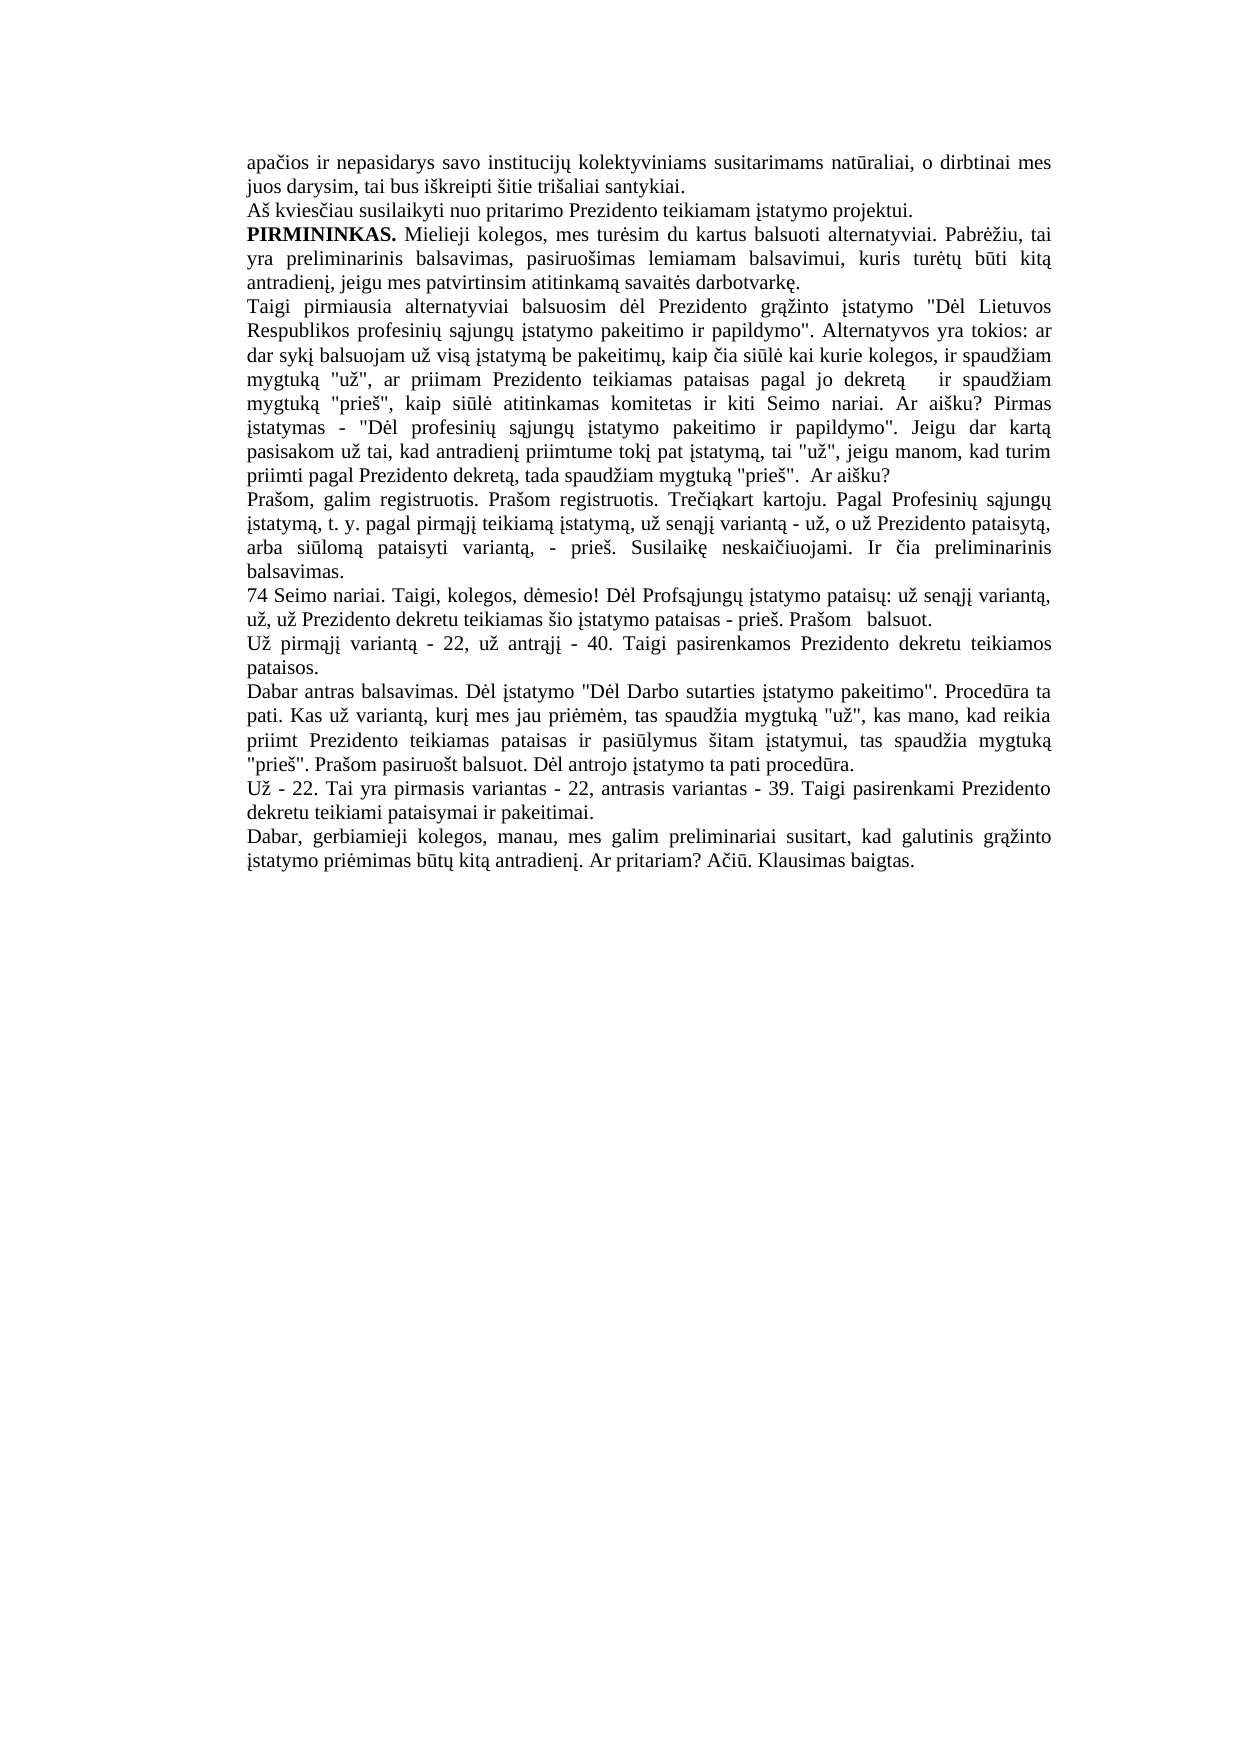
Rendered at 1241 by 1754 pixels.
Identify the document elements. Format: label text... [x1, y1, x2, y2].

text Dabar, gerbiamieji kolegos, manau, mes galim preliminariai susitart, kad galutinis grąžinto įstatymo priėmimas būtų kitą antradienį. Ar pritariam? Ačiū. Klausimas baigtas. [247, 824, 1053, 872]
text Aš kviesčiau susilaikyti nuo pritarimo Prezidento teikiamam įstatymo projektui. [247, 198, 1053, 222]
text Už - 22. Tai yra pirmasis variantas - 22, antrasis variantas - 39. Taigi pasirenkami Prezidento dekretu teikiami pataisymai ir pakeitimai. [247, 776, 1053, 824]
text 74 Seimo nariai. Taigi, kolegos, dėmesio! Dėl Profsąjungų įstatymo pataisų: už senąjį variantą, už, už Prezidento dekretu teikiamas šio įstatymo pataisas - prieš. Prašom balsuot. [247, 583, 1053, 631]
text Dabar antras balsavimas. Dėl įstatymo "Dėl Darbo sutarties įstatymo pakeitimo". Procedūra ta pati. Kas už variantą, kurį mes jau priėmėm, tas spaudžia mygtuką "už", kas mano, kad reikia priimt Prezidento teikiamas pataisas ir pasiūlymus šitam įstatymui, tas spaudžia mygtuką "prieš". Prašom pasiruošt balsuot. Dėl antrojo įstatymo ta pati procedūra. [247, 679, 1053, 776]
text Prašom, galim registruotis. Prašom registruotis. Trečiąkart kartoju. Pagal Profesinių sąjungų įstatymą, t. y. pagal pirmąjį teikiamą įstatymą, už senąjį variantą - už, o už Prezidento pataisytą, arba siūlomą pataisyti variantą, - prieš. Susilaikę neskaičiuojami. Ir čia preliminarinis balsavimas. [247, 487, 1053, 583]
text PIRMININKAS. Mielieji kolegos, mes turėsim du kartus balsuoti alternatyviai. Pabrėžiu, tai yra preliminarinis balsavimas, pasiruošimas lemiamam balsavimui, kuris turėtų būti kitą antradienį, jeigu mes patvirtinsim atitinkamą savaitės darbotvarkę. [247, 222, 1053, 294]
text Taigi pirmiausia alternatyviai balsuosim dėl Prezidento grąžinto įstatymo "Dėl Lietuvos Respublikos profesinių sąjungų įstatymo pakeitimo ir papildymo". Alternatyvos yra tokios: ar dar sykį balsuojam už visą įstatymą be pakeitimų, kaip čia siūlė kai kurie kolegos, ir spaudžiam mygtuką "už", ar priimam Prezidento teikiamas pataisas pagal jo dekretą ir spaudžiam mygtuką "prieš", kaip siūlė atitinkamas komitetas ir kiti Seimo nariai. Ar aišku? Pirmas įstatymas - "Dėl profesinių sąjungų įstatymo pakeitimo ir papildymo". Jeigu dar kartą pasisakom už tai, kad antradienį priimtume tokį pat įstatymą, tai "už", jeigu manom, kad turim priimti pagal Prezidento dekretą, tada spaudžiam mygtuką "prieš". Ar aišku? [247, 294, 1053, 487]
text apačios ir nepasidarys savo institucijų kolektyviniams susitarimams natūraliai, o dirbtinai mes juos darysim, tai bus iškreipti šitie trišaliai santykiai. [247, 150, 1053, 198]
text Už pirmąjį variantą - 22, už antrąjį - 40. Taigi pasirenkamos Prezidento dekretu teikiamos pataisos. [247, 631, 1053, 679]
